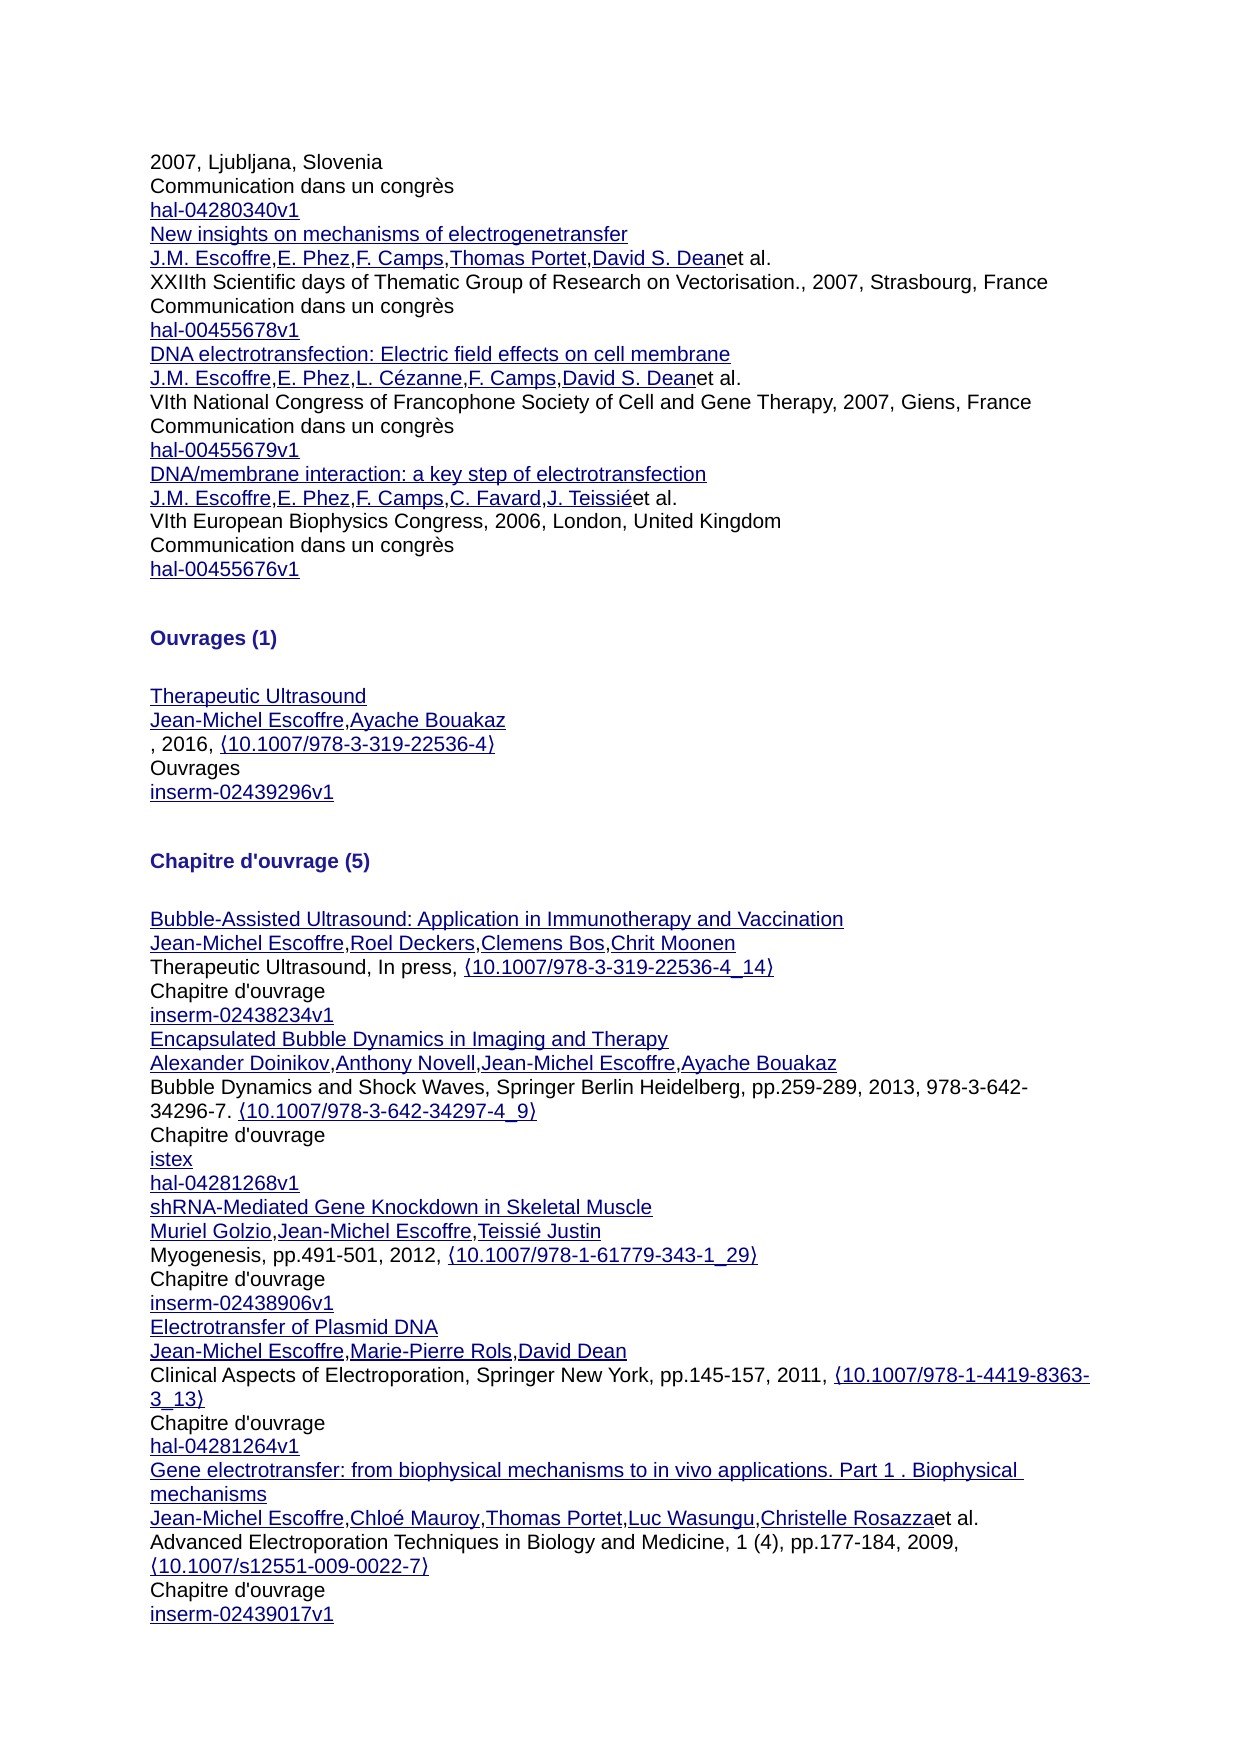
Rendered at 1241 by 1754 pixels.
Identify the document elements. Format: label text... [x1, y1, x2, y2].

table_cell In vivo imaging of siRNA electrotransfer and silencing in different organs Aurélie Paganin-Gioanni,Jean-Michel Escoffre,Laurent Mazzolini,Marie-Pierre Rols,Justin Teissieet al. 11th Mediterranean Conference on Medical and Biological Engineering and Computing 2007, Jun 2007, Ljubljana, Slovenia Communication dans un congrès hal-04280340v1 [150, 150, 1090, 222]
table_cell Gene electrotransfer: from biophysical mechanisms to in vivo applications. Part 1 . Biophysical mechanisms Jean-Michel Escoffre,Chloé Mauroy,Thomas Portet,Luc Wasungu,Christelle Rosazzaet al. Advanced Electroporation Techniques in Biology and Medicine, 1 (4), pp.177-184, 2009, ⟨10.1007/s12551-009-0022-7⟩ Chapitre d'ouvrage inserm-02439017v1 [150, 1458, 1090, 1626]
subtitle Chapitre d'ouvrage (5) [150, 849, 1090, 873]
table_cell Electrotransfer of Plasmid DNA Jean-Michel Escoffre,Marie-Pierre Rols,David Dean Clinical Aspects of Electroporation, Springer New York, pp.145-157, 2011, ⟨10.1007/978-1-4419-8363-3_13⟩ Chapitre d'ouvrage hal-04281264v1 [150, 1315, 1090, 1458]
subtitle Ouvrages (1) [150, 626, 1090, 650]
table_cell DNA electrotransfection: Electric field effects on cell membrane J.M. Escoffre,E. Phez,L. Cézanne,F. Camps,David S. Deanet al. VIth National Congress of Francophone Society of Cell and Gene Therapy, 2007, Giens, France Communication dans un congrès hal-00455679v1 [150, 342, 1090, 461]
table_header Bubble-Assisted Ultrasound: Application in Immunotherapy and Vaccination Jean-Michel Escoffre,Roel Deckers,Clemens Bos,Chrit Moonen Therapeutic Ultrasound, In press, ⟨10.1007/978-3-319-22536-4_14⟩ Chapitre d'ouvrage inserm-02438234v1 [150, 907, 1090, 1027]
table_cell New insights on mechanisms of electrogenetransfer J.M. Escoffre,E. Phez,F. Camps,Thomas Portet,David S. Deanet al. XXIIth Scientific days of Thematic Group of Research on Vectorisation., 2007, Strasbourg, France Communication dans un congrès hal-00455678v1 [150, 222, 1090, 342]
table_cell shRNA-Mediated Gene Knockdown in Skeletal Muscle Muriel Golzio,Jean-Michel Escoffre,Teissié Justin Myogenesis, pp.491-501, 2012, ⟨10.1007/978-1-61779-343-1_29⟩ Chapitre d'ouvrage inserm-02438906v1 [150, 1195, 1090, 1314]
table_cell Encapsulated Bubble Dynamics in Imaging and Therapy Alexander Doinikov,Anthony Novell,Jean-Michel Escoffre,Ayache Bouakaz Bubble Dynamics and Shock Waves, Springer Berlin Heidelberg, pp.259-289, 2013, 978-3-642-34296-7. ⟨10.1007/978-3-642-34297-4_9⟩ Chapitre d'ouvrage istex hal-04281268v1 [150, 1027, 1090, 1195]
table_cell DNA/membrane interaction: a key step of electrotransfection J.M. Escoffre,E. Phez,F. Camps,C. Favard,J. Teissiéet al. VIth European Biophysics Congress, 2006, London, United Kingdom Communication dans un congrès hal-00455676v1 [150, 461, 1090, 581]
table_header Therapeutic Ultrasound Jean-Michel Escoffre,Ayache Bouakaz , 2016, ⟨10.1007/978-3-319-22536-4⟩ Ouvrages inserm-02439296v1 [150, 684, 1090, 804]
